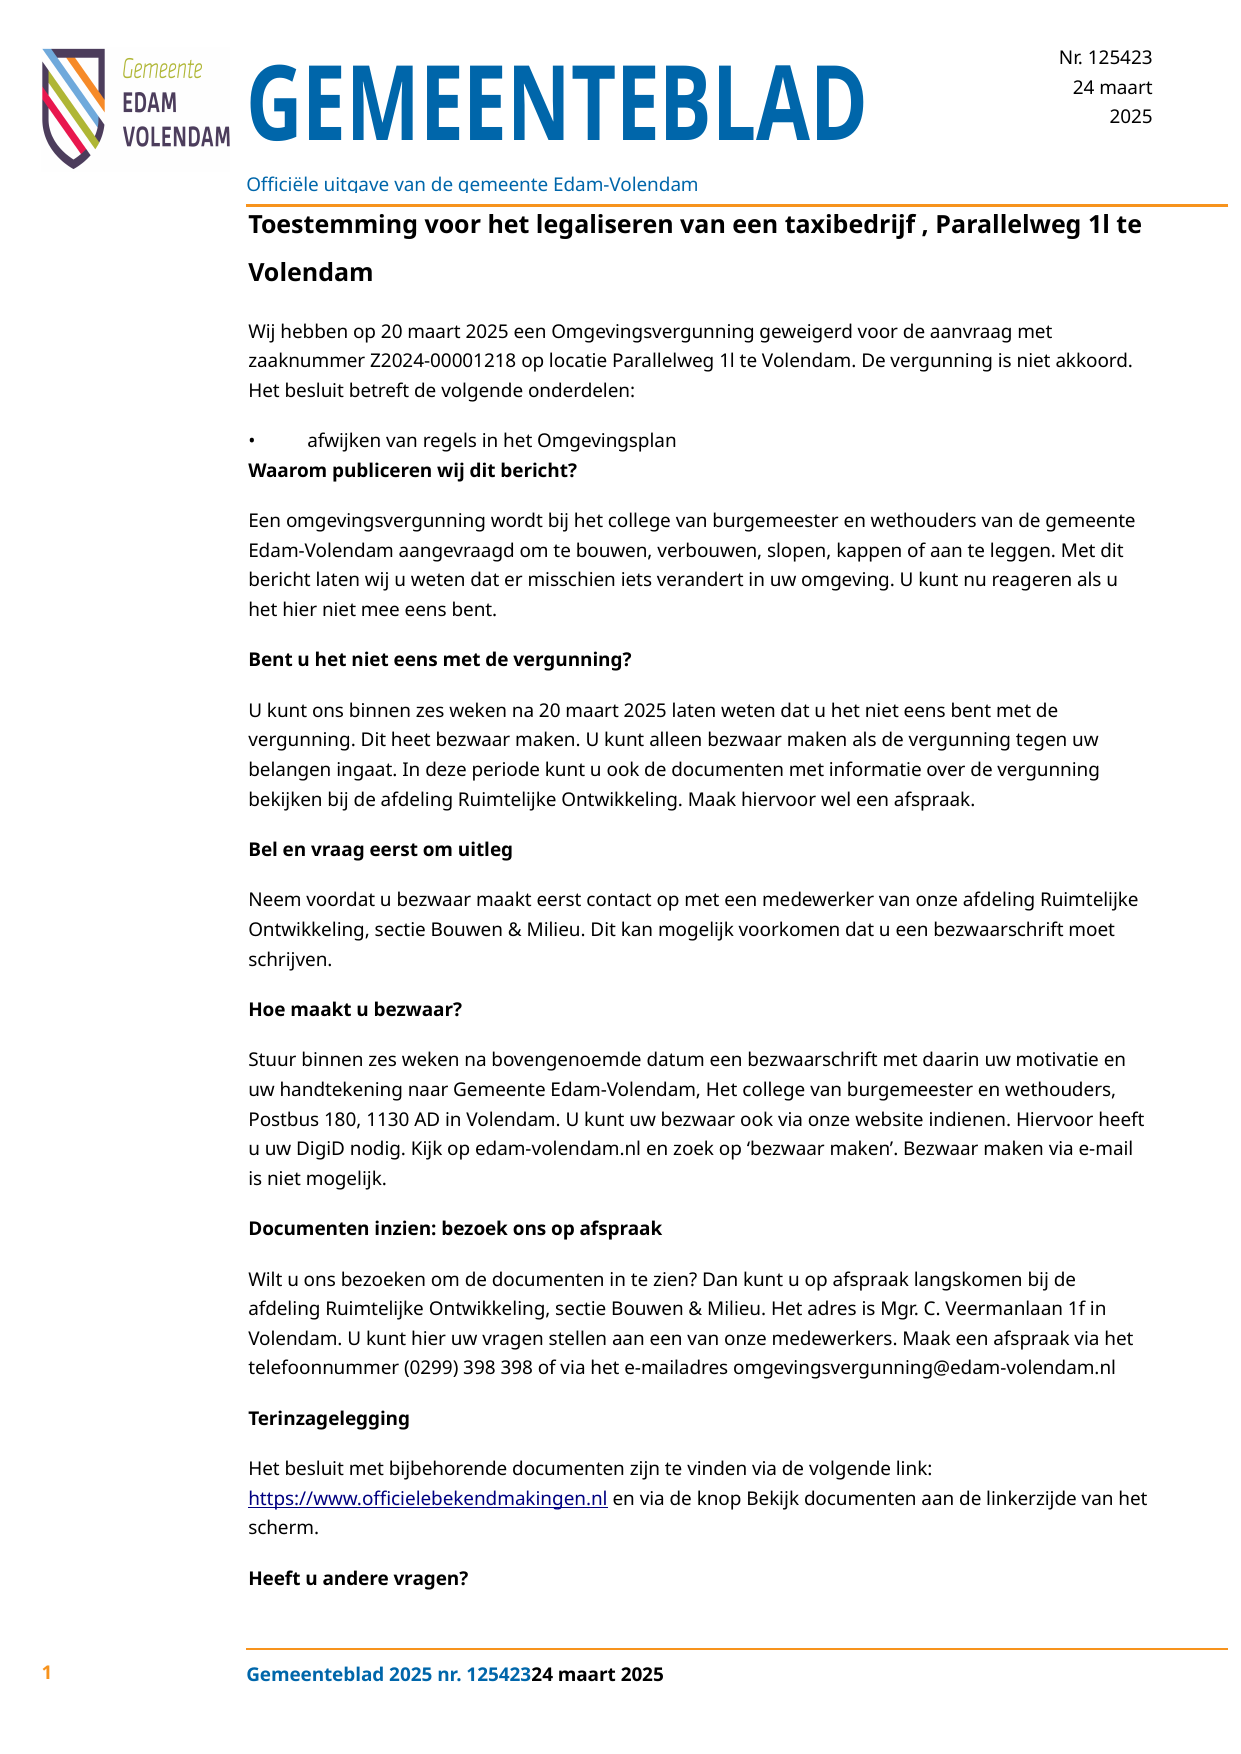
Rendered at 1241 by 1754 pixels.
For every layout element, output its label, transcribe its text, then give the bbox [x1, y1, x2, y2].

text Stuur binnen zes weken na bovengenoemde datum een bezwaarschrift met daarin uw motivatie en uw handtekening naar Gemeente Edam-Volendam, Het college van burgemeester en wethouders, Postbus 180, 1130 AD in Volendam. U kunt uw bezwaar ook via onze website indienen. Hiervoor heeft u uw DigiD nodig. Kijk op edam-volendam.nl en zoek op ‘bezwaar maken’. Bezwaar maken via e-mail is niet mogelijk. [248, 1047, 1152, 1191]
text Bel en vraag eerst om uitleg [248, 836, 1152, 862]
text Hoe maakt u bezwaar? [248, 996, 1152, 1022]
text Waarom publiceren wij dit bericht? [248, 457, 1152, 483]
text Het besluit met bijbehorende documenten zijn te vinden via de volgende link: https://www.officielebekendmakingen.nl en via de knop Bekijk documenten aan de linkerzijde van het scherm. [248, 1455, 1152, 1540]
text Neem voordat u bezwaar maakt eerst contact op met een medewerker van onze afdeling Ruimtelijke Ontwikkeling, sectie Bouwen & Milieu. Dit kan mogelijk voorkomen dat u een bezwaarschrift moet schrijven. [248, 887, 1152, 972]
text Heeft u andere vragen? [248, 1565, 1152, 1591]
text Een omgevingsvergunning wordt bij het college van burgemeester en wethouders van de gemeente Edam-Volendam aangevraagd om te bouwen, verbouwen, slopen, kappen of aan te leggen. Met dit bericht laten wij u weten dat er misschien iets verandert in uw omgeving. U kunt nu reageren als u het hier niet mee eens bent. [248, 507, 1152, 622]
text Documenten inzien: bezoek ons op afspraak [248, 1215, 1152, 1241]
text U kunt ons binnen zes weken na 20 maart 2025 laten weten dat u het niet eens bent met de vergunning. Dit heet bezwaar maken. U kunt alleen bezwaar maken als de vergunning tegen uw belangen ingaat. In deze periode kunt u ook de documenten met informatie over de vergunning bekijken bij de afdeling Ruimtelijke Ontwikkeling. Maak hiervoor wel een afspraak. [248, 697, 1152, 812]
text Toestemming voor het legaliseren van een taxibedrijf , Parallelweg 1l te Volendam [248, 207, 1152, 288]
text Bent u het niet eens met de vergunning? [248, 647, 1152, 672]
text Wilt u ons bezoeken om de documenten in te zien? Dan kunt u op afspraak langskomen bij de afdeling Ruimtelijke Ontwikkeling, sectie Bouwen & Milieu. Het adres is Mgr. C. Veermanlaan 1f in Volendam. U kunt hier uw vragen stellen aan een van onze medewerkers. Maak een afspraak via het telefoonnummer (0299) 398 398 of via het e-mailadres omgevingsvergunning@edam-volendam.nl [248, 1266, 1152, 1380]
text Wij hebben op 20 maart 2025 een Omgevingsvergunning geweigerd voor de aanvraag met zaaknummer Z2024-00001218 op locatie Parallelweg 1l te Volendam. De vergunning is niet akkoord. Het besluit betreft de volgende onderdelen: [248, 318, 1152, 403]
picture [41, 47, 231, 172]
text Terinzagelegging [248, 1405, 1152, 1431]
list afwijken van regels in het Omgevingsplan [248, 427, 1152, 453]
